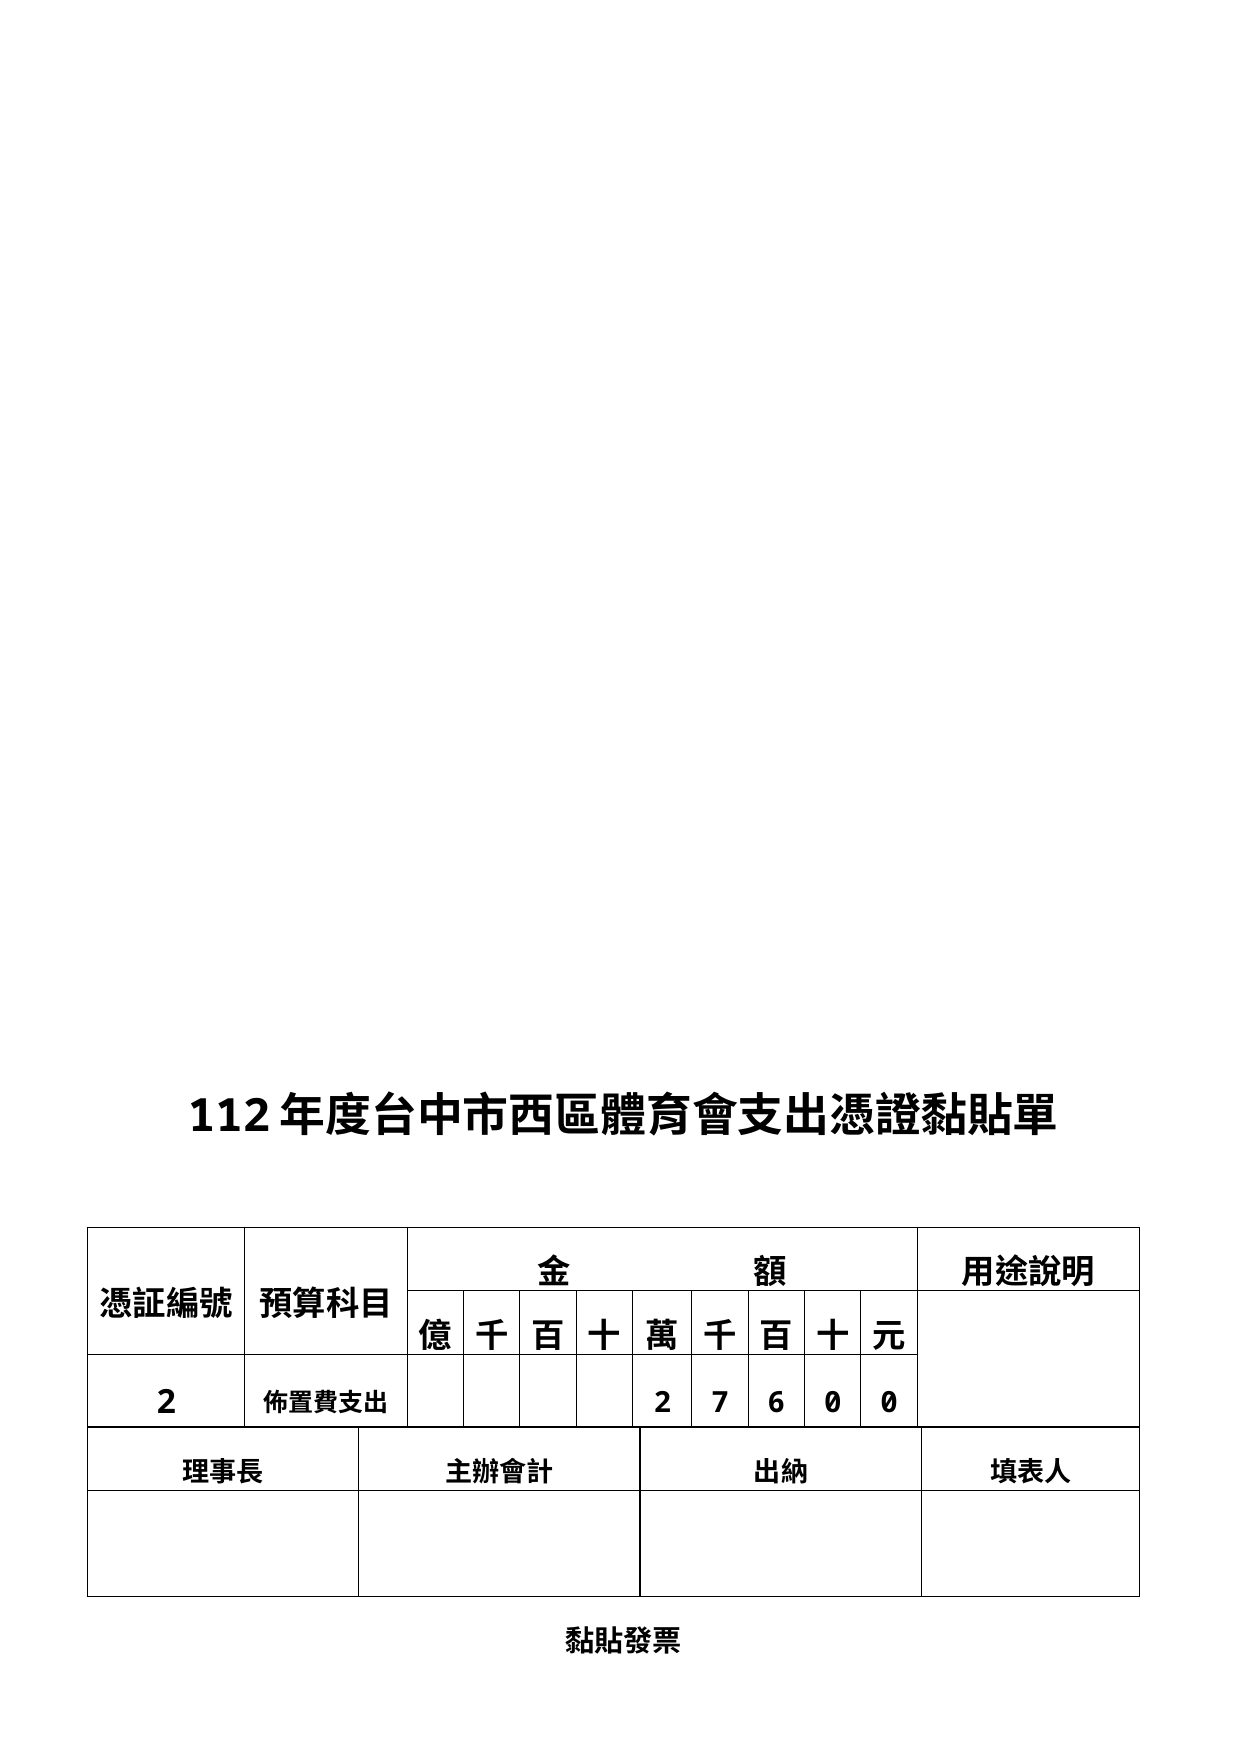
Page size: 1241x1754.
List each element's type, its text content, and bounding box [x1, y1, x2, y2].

table_cell 萬 [633, 1291, 691, 1354]
table_cell 十 [577, 1291, 632, 1354]
table_cell 出納 [641, 1428, 921, 1490]
text 黏貼發票 [94, 1597, 1152, 1660]
table_cell [577, 1355, 632, 1426]
table_cell 0 [861, 1355, 917, 1426]
table_cell 填表人 [922, 1428, 1139, 1490]
table_header 用途說明 [918, 1228, 1139, 1290]
table_cell 6 [749, 1355, 804, 1426]
table_cell [922, 1491, 1139, 1596]
table_cell 2 [633, 1355, 691, 1426]
table_cell [408, 1355, 463, 1426]
table_header 憑証編號 [88, 1228, 244, 1354]
table_header 預算科目 [245, 1228, 407, 1354]
table_cell [520, 1355, 576, 1426]
table_header 金 額 [408, 1228, 917, 1290]
table_cell [918, 1291, 1139, 1426]
table_cell 十 [805, 1291, 860, 1354]
table_cell 7 [692, 1355, 748, 1426]
table_cell [641, 1491, 921, 1596]
text 112年度台中市西區體育會支出憑證黏貼單 [94, 1039, 1152, 1164]
table_cell 主辦會計 [359, 1428, 639, 1490]
table_cell 千 [692, 1291, 748, 1354]
table_cell 2 [88, 1355, 244, 1426]
table_cell 佈置費支出 [245, 1355, 407, 1426]
table_cell 元 [861, 1291, 917, 1354]
table_cell 億 [408, 1291, 463, 1354]
table_cell [464, 1355, 519, 1426]
table_cell 千 [464, 1291, 519, 1354]
table_cell 百 [520, 1291, 576, 1354]
table_cell [88, 1491, 358, 1596]
table_cell 0 [805, 1355, 860, 1426]
table_cell 百 [749, 1291, 804, 1354]
table_cell [359, 1491, 639, 1596]
table_cell 理事長 [88, 1428, 358, 1490]
